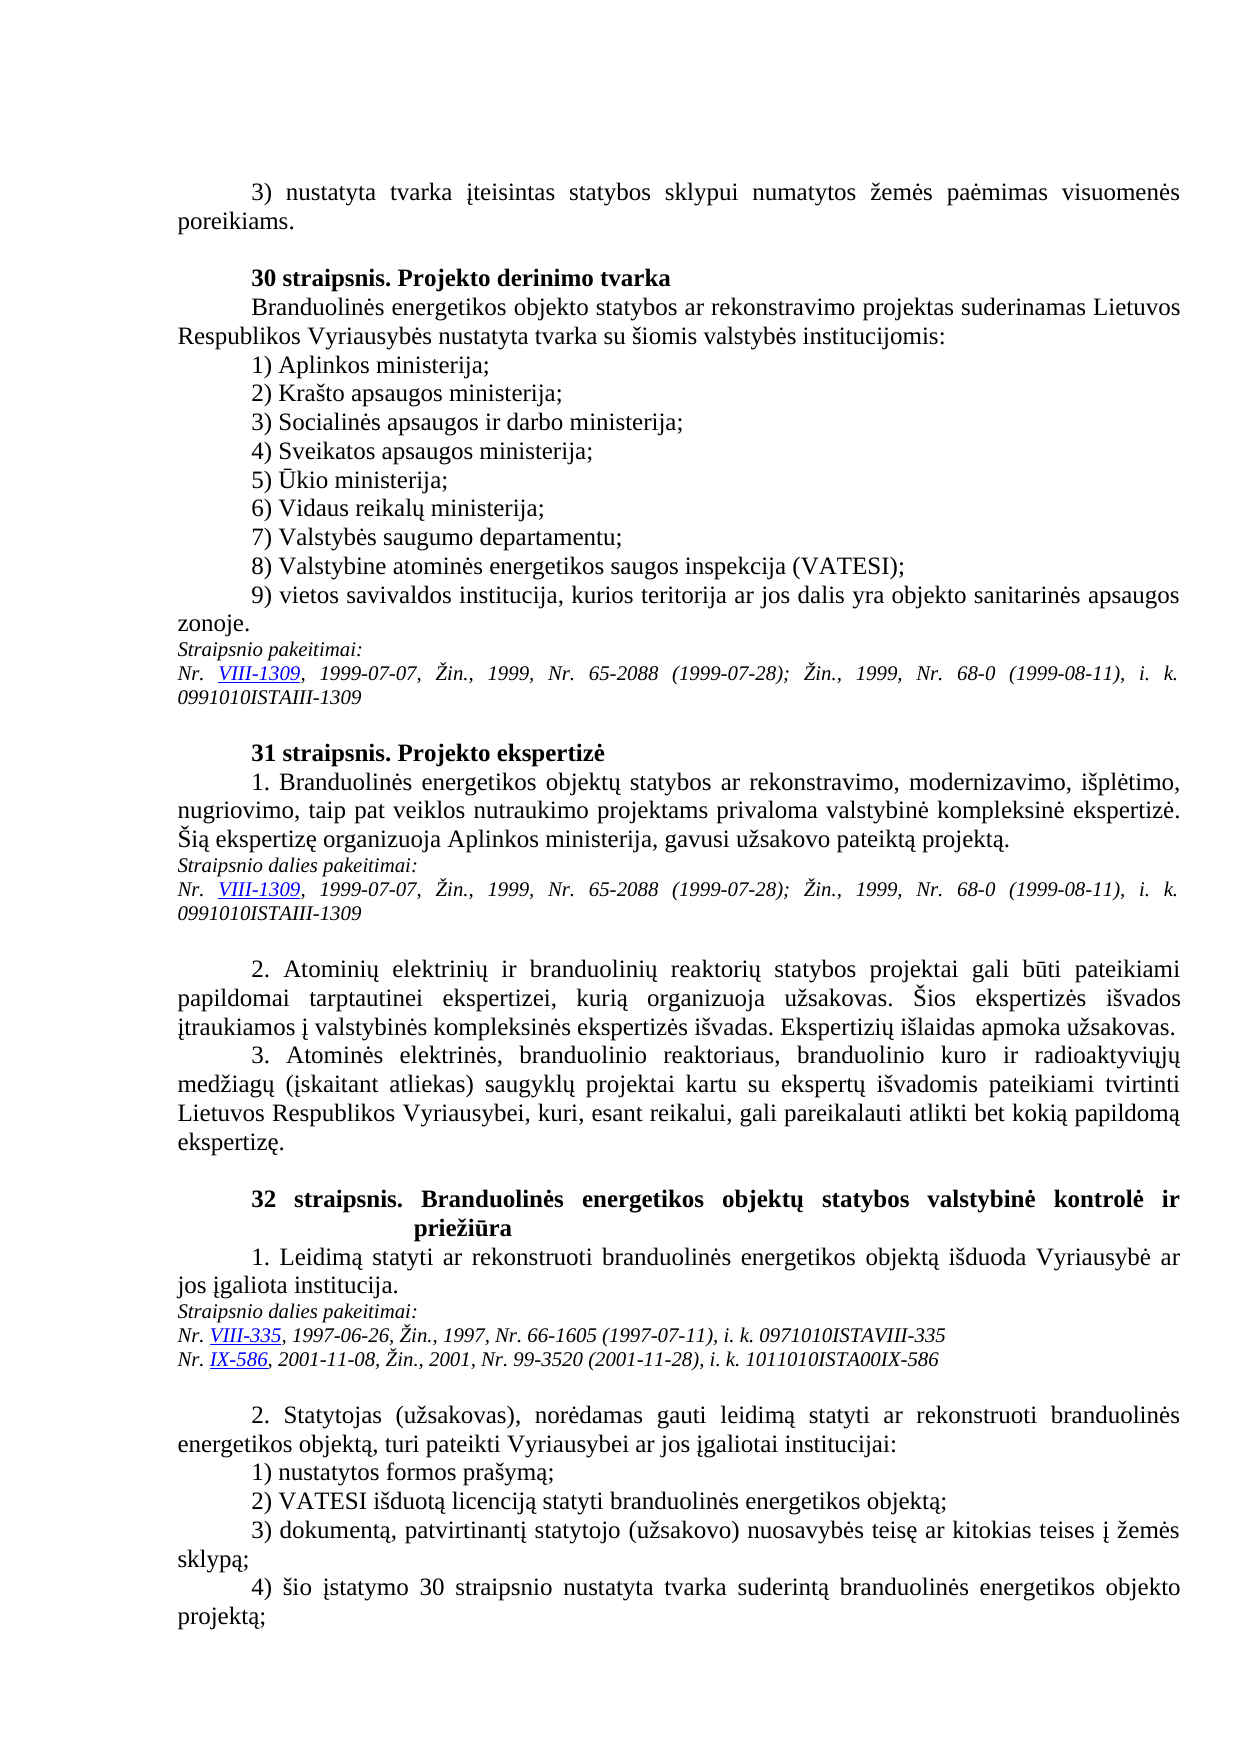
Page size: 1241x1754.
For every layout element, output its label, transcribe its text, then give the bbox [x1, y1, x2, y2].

text 5) Ūkio ministerija; [177, 465, 1181, 493]
text 7) Valstybės saugumo departamentu; [177, 522, 1181, 551]
text 4) šio įstatymo 30 straipsnio nustatyta tvarka suderintą branduolinės energetikos objekto projektą; [177, 1572, 1181, 1630]
text 2) VATESI išduotą licenciją statyti branduolinės energetikos objektą; [177, 1486, 1181, 1515]
text 2) Krašto apsaugos ministerija; [177, 378, 1181, 407]
text 1) nustatytos formos prašymą; [177, 1457, 1181, 1486]
text 31 straipsnis. Projekto ekspertizė [177, 738, 1181, 767]
text 3) Socialinės apsaugos ir darbo ministerija; [177, 407, 1181, 436]
text Nr. VIII-1309, 1999-07-07, Žin., 1999, Nr. 65-2088 (1999-07-28); Žin., 1999, Nr. 68-0 (1999-08-11), i. k. 0991010ISTAIII-1309 [177, 877, 1181, 925]
text Straipsnio dalies pakeitimai: [177, 853, 1181, 877]
text 9) vietos savivaldos institucija, kurios teritorija ar jos dalis yra objekto sanitarinės apsaugos zonoje. [177, 580, 1181, 637]
text Straipsnio pakeitimai: [177, 637, 1181, 661]
text 3) dokumentą, patvirtinantį statytojo (užsakovo) nuosavybės teisę ar kitokias teises į žemės sklypą; [177, 1515, 1181, 1572]
text 1. Leidimą statyti ar rekonstruoti branduolinės energetikos objektą išduoda Vyriausybė ar jos įgaliota institucija. [177, 1242, 1181, 1299]
text 1) Aplinkos ministerija; [177, 350, 1181, 378]
text Nr. VIII-335, 1997-06-26, Žin., 1997, Nr. 66-1605 (1997-07-11), i. k. 0971010ISTAVIII-335 [177, 1323, 1181, 1347]
text 3) nustatyta tvarka įteisintas statybos sklypui numatytos žemės paėmimas visuomenės poreikiams. [177, 177, 1181, 235]
text Nr. IX-586, 2001-11-08, Žin., 2001, Nr. 99-3520 (2001-11-28), i. k. 1011010ISTA00IX-586 [177, 1347, 1181, 1371]
text 30 straipsnis. Projekto derinimo tvarka [177, 263, 1181, 292]
text 8) Valstybine atominės energetikos saugos inspekcija (VATESI); [177, 551, 1181, 580]
text Straipsnio dalies pakeitimai: [177, 1299, 1181, 1323]
text Branduolinės energetikos objekto statybos ar rekonstravimo projektas suderinamas Lietuvos Respublikos Vyriausybės nustatyta tvarka su šiomis valstybės institucijomis: [177, 292, 1181, 350]
text 2. Statytojas (užsakovas), norėdamas gauti leidimą statyti ar rekonstruoti branduolinės energetikos objektą, turi pateikti Vyriausybei ar jos įgaliotai institucijai: [177, 1400, 1181, 1457]
text Nr. VIII-1309, 1999-07-07, Žin., 1999, Nr. 65-2088 (1999-07-28); Žin., 1999, Nr. 68-0 (1999-08-11), i. k. 0991010ISTAIII-1309 [177, 661, 1181, 709]
text 6) Vidaus reikalų ministerija; [177, 493, 1181, 522]
text 3. Atominės elektrinės, branduolinio reaktoriaus, branduolinio kuro ir radioaktyviųjų medžiagų (įskaitant atliekas) saugyklų projektai kartu su ekspertų išvadomis pateikiami tvirtinti Lietuvos Respublikos Vyriausybei, kuri, esant reikalui, gali pareikalauti atlikti bet kokią papildomą ekspertizę. [177, 1040, 1181, 1155]
text 32 straipsnis. Branduolinės energetikos objektų statybos valstybinė kontrolė ir priežiūra [251, 1184, 1181, 1242]
text 2. Atominių elektrinių ir branduolinių reaktorių statybos projektai gali būti pateikiami papildomai tarptautinei ekspertizei, kurią organizuoja užsakovas. Šios ekspertizės išvados įtraukiamos į valstybinės kompleksinės ekspertizės išvadas. Ekspertizių išlaidas apmoka užsakovas. [177, 954, 1181, 1040]
text 1. Branduolinės energetikos objektų statybos ar rekonstravimo, modernizavimo, išplėtimo, nugriovimo, taip pat veiklos nutraukimo projektams privaloma valstybinė kompleksinė ekspertizė. Šią ekspertizę organizuoja Aplinkos ministerija, gavusi užsakovo pateiktą projektą. [177, 767, 1181, 853]
text 4) Sveikatos apsaugos ministerija; [177, 436, 1181, 465]
